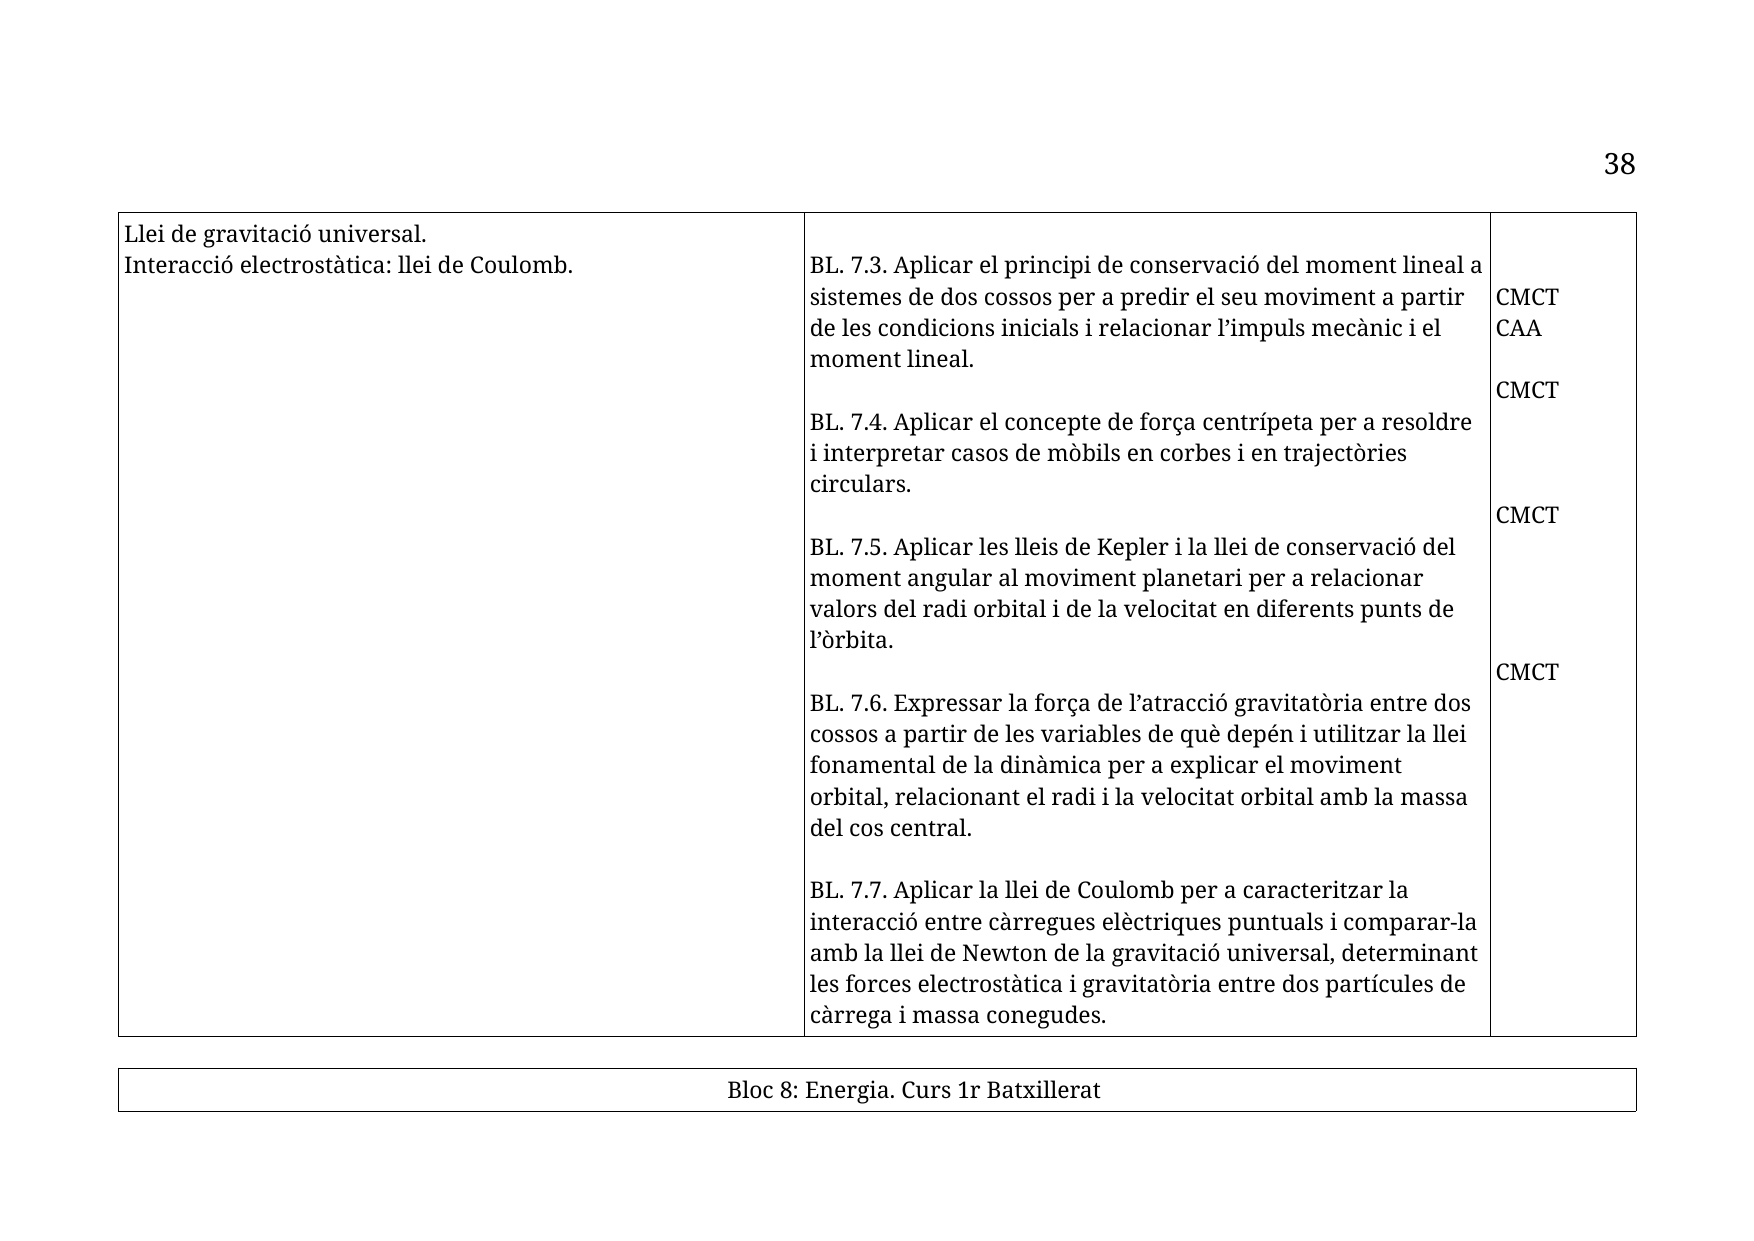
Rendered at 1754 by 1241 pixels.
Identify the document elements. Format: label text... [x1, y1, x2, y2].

table_cell BL. 7.3. Aplicar el principi de conservació del moment lineal a sistemes de dos cossos per a predir el seu moviment a partir de les condicions inicials i relacionar l’impuls mecànic i el moment lineal. BL. 7.4. Aplicar el concepte de força centrípeta per a resoldre i interpretar casos de mòbils en corbes i en trajectòries circulars. BL. 7.5. Aplicar les lleis de Kepler i la llei de conservació del moment angular al moviment planetari per a relacionar valors del radi orbital i de la velocitat en diferents punts de l’òrbita. BL. 7.6. Expressar la força de l’atracció gravitatòria entre dos cossos a partir de les variables de què depén i utilitzar la llei fonamental de la dinàmica per a explicar el moviment orbital, relacionant el radi i la velocitat orbital amb la massa del cos central. BL. 7.7. Aplicar la llei de Coulomb per a caracteritzar la interacció entre càrregues elèctriques puntuals i comparar-la amb la llei de Newton de la gravitació universal, determinant les forces electrostàtica i gravitatòria entre dos partícules de càrrega i massa conegudes. [805, 213, 1490, 1036]
table_header Bloc 8: Energia. Curs 1r Batxillerat [119, 1069, 1636, 1111]
table_cell Llei de gravitació universal. Interacció electrostàtica: llei de Coulomb. [119, 213, 804, 1036]
table_cell CMCT CAA CMCT CMCT CMCT [1491, 213, 1636, 1036]
